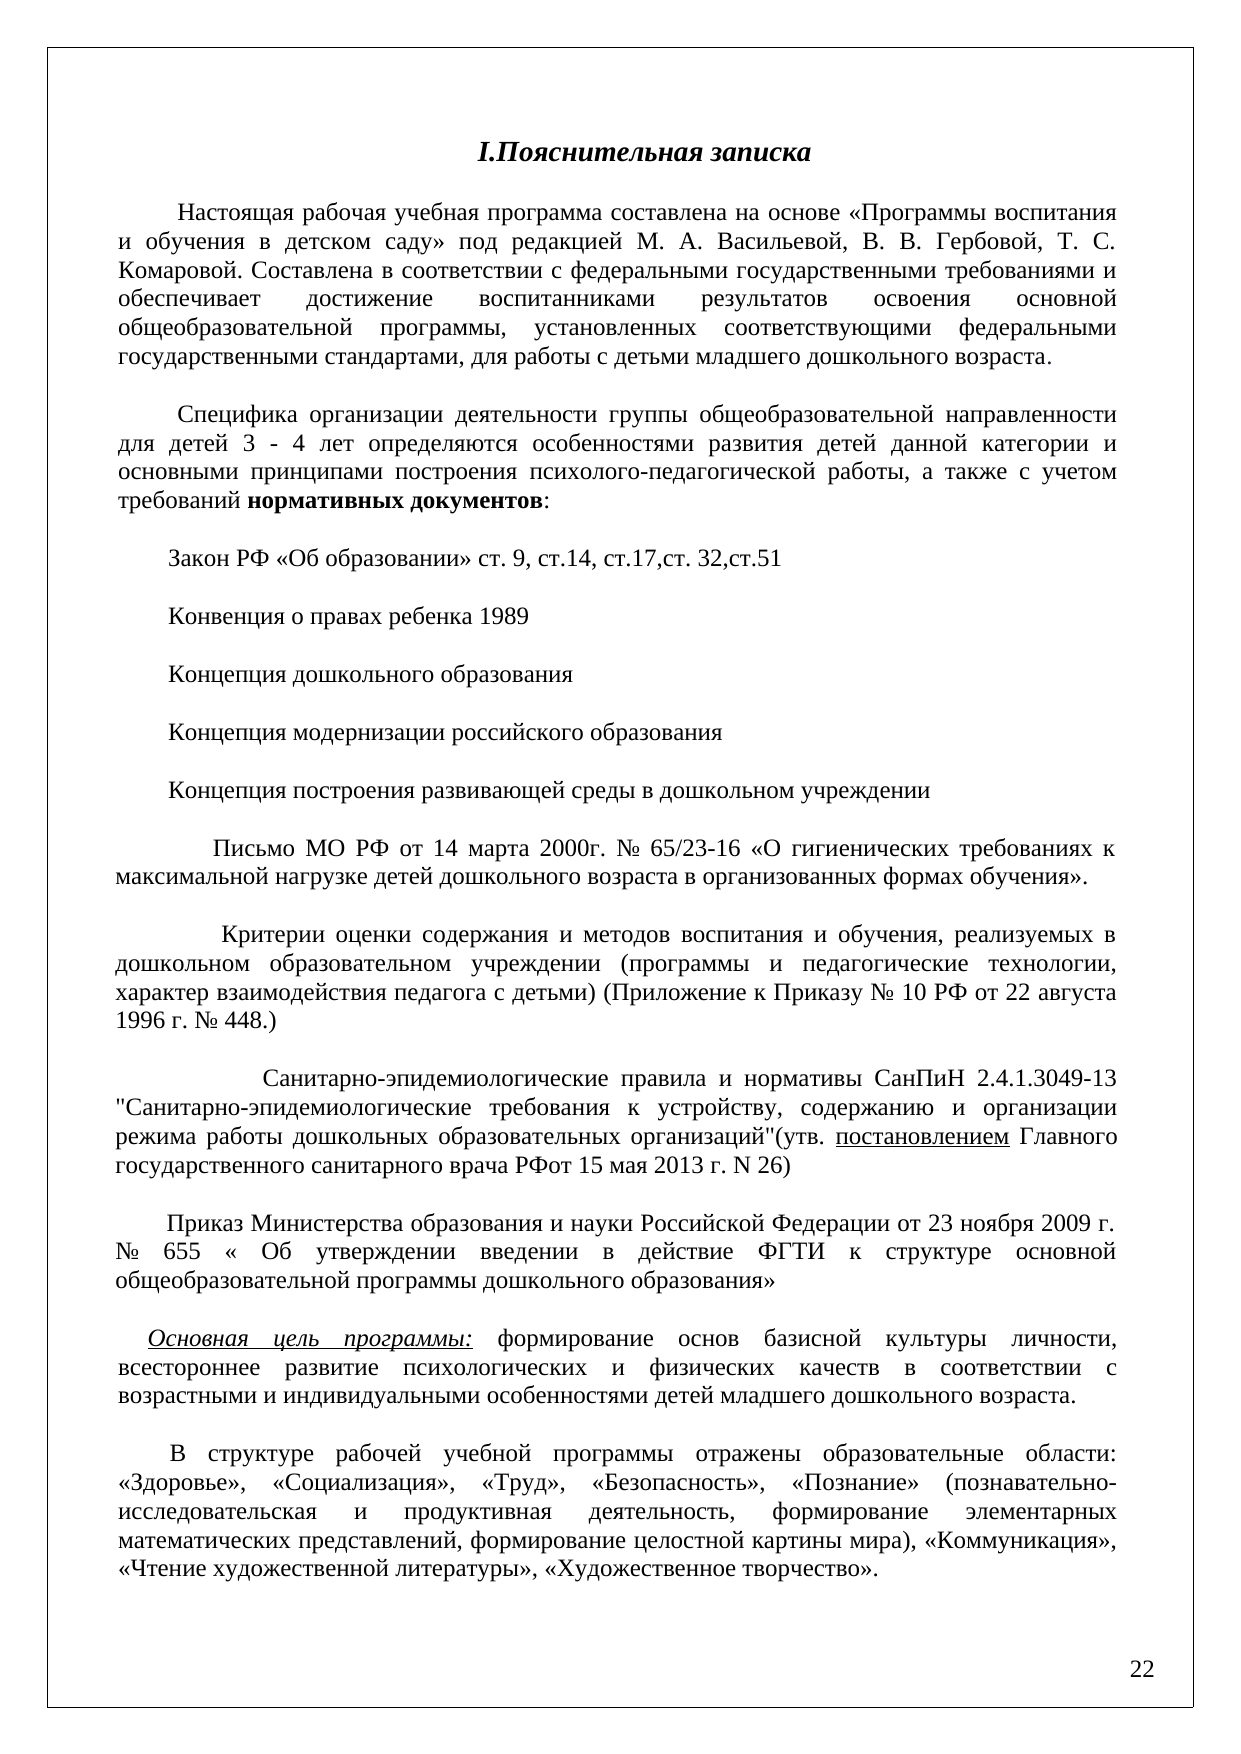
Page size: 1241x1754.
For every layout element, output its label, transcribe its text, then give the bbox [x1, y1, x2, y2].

text Основная цель программы: формирование основ базисной культуры личности, всестороннее развитие психологических и физических качеств в соответствии с возрастными и индивидуальными особенностями детей младшего дошкольного возраста. [118, 1323, 1118, 1409]
text Специфика организации деятельности группы общеобразовательной направленности для детей 3 - 4 лет определяются особенностями развития детей данной категории и основными принципами построения психолого-педагогической работы, а также с учетом требований нормативных документов: [118, 399, 1118, 514]
text Санитарно-эпидемиологические правила и нормативы СанПиН 2.4.1.3049-13 "Санитарно-эпидемиологические требования к устройству, содержанию и организации режима работы дошкольных образовательных организаций"(утв. постановлением Главного государственного санитарного врача РФот 15 мая 2013 г. N 26) [115, 1063, 1118, 1178]
text Конвенция о правах ребенка 1989 [118, 601, 1118, 630]
text Письмо МО РФ от 14 марта 2000г. № 65/23-16 «О гигиенических требованиях к максимальной нагрузке детей дошкольного возраста в организованных формах обучения». [80, 833, 1118, 890]
text В структуре рабочей учебной программы отражены образовательные области: «Здоровье», «Социализация», «Труд», «Безопасность», «Познание» (познавательно-исследовательская и продуктивная деятельность, формирование элементарных математических представлений, формирование целостной картины мира), «Коммуникация», «Чтение художественной литературы», «Художественное творчество». [118, 1438, 1118, 1582]
text Концепция построения развивающей среды в дошкольном учреждении [80, 775, 1118, 803]
text Приказ Министерства образования и науки Российской Федерации от 23 ноября 2009 г. № 655 « Об утверждении введении в действие ФГТИ к структуре основной общеобразовательной программы дошкольного образования» [80, 1208, 1118, 1294]
text Критерии оценки содержания и методов воспитания и обучения, реализуемых в дошкольном образовательном учреждении (программы и педагогические технологии, характер взаимодействия педагога с детьми) (Приложение к Приказу № 10 РФ от 22 августа 1996 г. № 448.) [115, 919, 1118, 1034]
text Настоящая рабочая учебная программа составлена на основе «Программы воспитания и обучения в детском саду» под редакцией М. А. Васильевой, В. В. Гербовой, Т. С. Комаровой. Составлена в соответствии с федеральными государственными требованиями и обеспечивает достижение воспитанниками результатов освоения основной общеобразовательной программы, установленных соответствующими федеральными государственными стандартами, для работы с детьми младшего дошкольного возраста. [118, 197, 1118, 370]
text I.Пояснительная записка [174, 134, 1118, 168]
text Концепция модернизации российского образования [118, 717, 1118, 746]
text Концепция дошкольного образования [118, 659, 1118, 688]
text Закон РФ «Об образовании» ст. 9, ст.14, ст.17,ст. 32,ст.51 [118, 543, 1118, 572]
